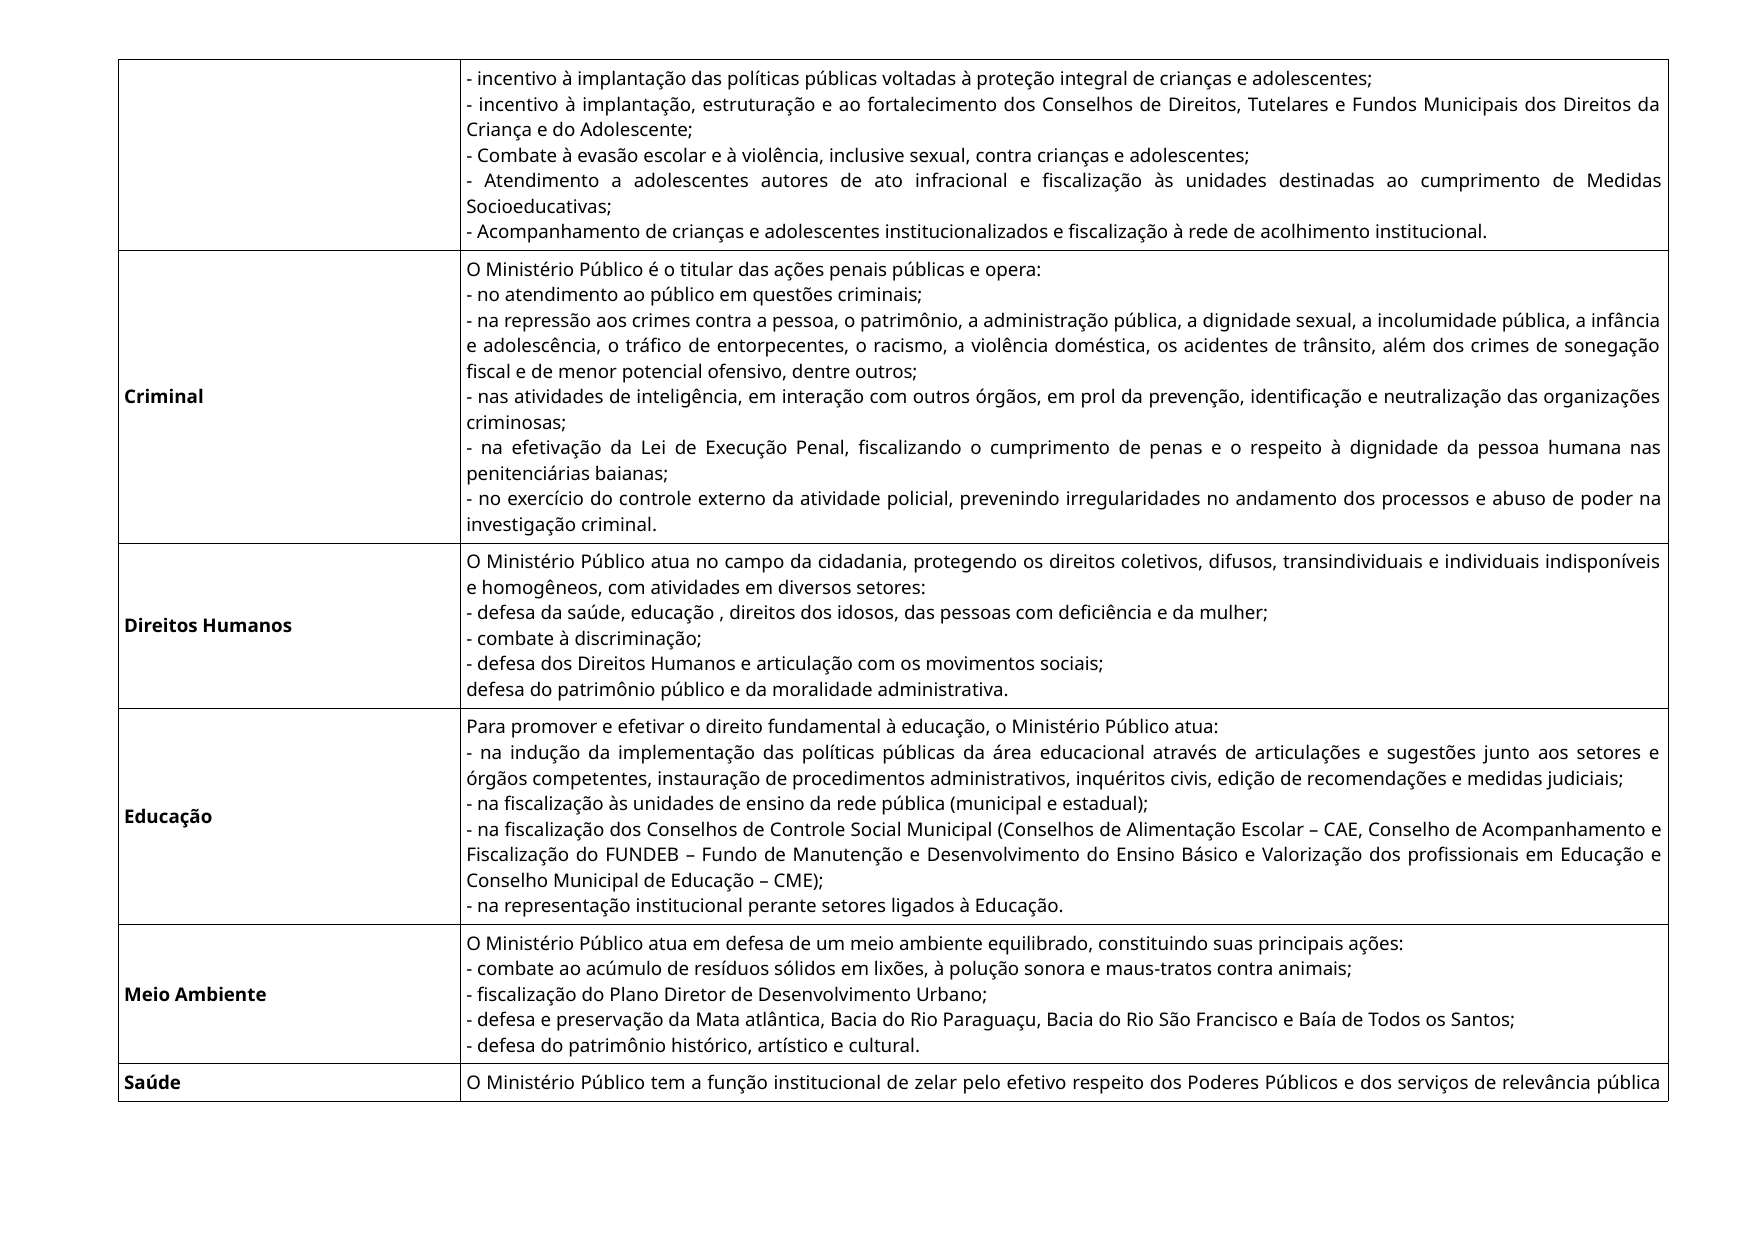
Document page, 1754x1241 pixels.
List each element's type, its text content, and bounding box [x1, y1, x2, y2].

table_cell Meio Ambiente [119, 925, 460, 1063]
table_cell O Ministério Público tem a função institucional de zelar pelo efetivo respeito dos Poderes Públicos e dos serviços de relevância pública [461, 1064, 1668, 1101]
table_cell Direitos Humanos [119, 544, 460, 707]
table_cell O Ministério Público é o titular das ações penais públicas e opera: - no atendimento ao público em questões criminais; - na repressão aos crimes contra a pessoa, o patrimônio, a administração pública, a dignidade sexual, a incolumidade pública, a infância e adolescência, o tráfico de entorpecentes, o racismo, a violência doméstica, os acidentes de trânsito, além dos crimes de sonegação fiscal e de menor potencial ofensivo, dentre outros; - nas atividades de inteligência, em interação com outros órgãos, em prol da prevenção, identificação e neutralização das organizações criminosas; - na efetivação da Lei de Execução Penal, fiscalizando o cumprimento de penas e o respeito à dignidade da pessoa humana nas penitenciárias baianas; - no exercício do controle externo da atividade policial, prevenindo irregularidades no andamento dos processos e abuso de poder na investigação criminal. [461, 251, 1668, 542]
table_cell - incentivo à implantação das políticas públicas voltadas à proteção integral de crianças e adolescentes; - incentivo à implantação, estruturação e ao fortalecimento dos Conselhos de Direitos, Tutelares e Fundos Municipais dos Direitos da Criança e do Adolescente; - Combate à evasão escolar e à violência, inclusive sexual, contra crianças e adolescentes; - Atendimento a adolescentes autores de ato infracional e fiscalização às unidades destinadas ao cumprimento de Medidas Socioeducativas; - Acompanhamento de crianças e adolescentes institucionalizados e fiscalização à rede de acolhimento institucional. [461, 60, 1668, 250]
table_cell O Ministério Público atua em defesa de um meio ambiente equilibrado, constituindo suas principais ações: - combate ao acúmulo de resíduos sólidos em lixões, à polução sonora e maus-tratos contra animais; - fiscalização do Plano Diretor de Desenvolvimento Urbano; - defesa e preservação da Mata atlântica, Bacia do Rio Paraguaçu, Bacia do Rio São Francisco e Baía de Todos os Santos; - defesa do patrimônio histórico, artístico e cultural. [461, 925, 1668, 1063]
table_cell O Ministério Público atua no campo da cidadania, protegendo os direitos coletivos, difusos, transindividuais e individuais indisponíveis e homogêneos, com atividades em diversos setores: - defesa da saúde, educação , direitos dos idosos, das pessoas com deficiência e da mulher; - combate à discriminação; - defesa dos Direitos Humanos e articulação com os movimentos sociais; defesa do patrimônio público e da moralidade administrativa. [461, 544, 1668, 707]
table_cell [119, 60, 460, 250]
table_cell Criminal [119, 251, 460, 542]
table_cell Educação [119, 709, 460, 924]
table_cell Para promover e efetivar o direito fundamental à educação, o Ministério Público atua: - na indução da implementação das políticas públicas da área educacional através de articulações e sugestões junto aos setores e órgãos competentes, instauração de procedimentos administrativos, inquéritos civis, edição de recomendações e medidas judiciais; - na fiscalização às unidades de ensino da rede pública (municipal e estadual); - na fiscalização dos Conselhos de Controle Social Municipal (Conselhos de Alimentação Escolar – CAE, Conselho de Acompanhamento e Fiscalização do FUNDEB – Fundo de Manutenção e Desenvolvimento do Ensino Básico e Valorização dos profissionais em Educação e Conselho Municipal de Educação – CME); - na representação institucional perante setores ligados à Educação. [461, 709, 1668, 924]
table_cell Saúde [119, 1064, 460, 1101]
